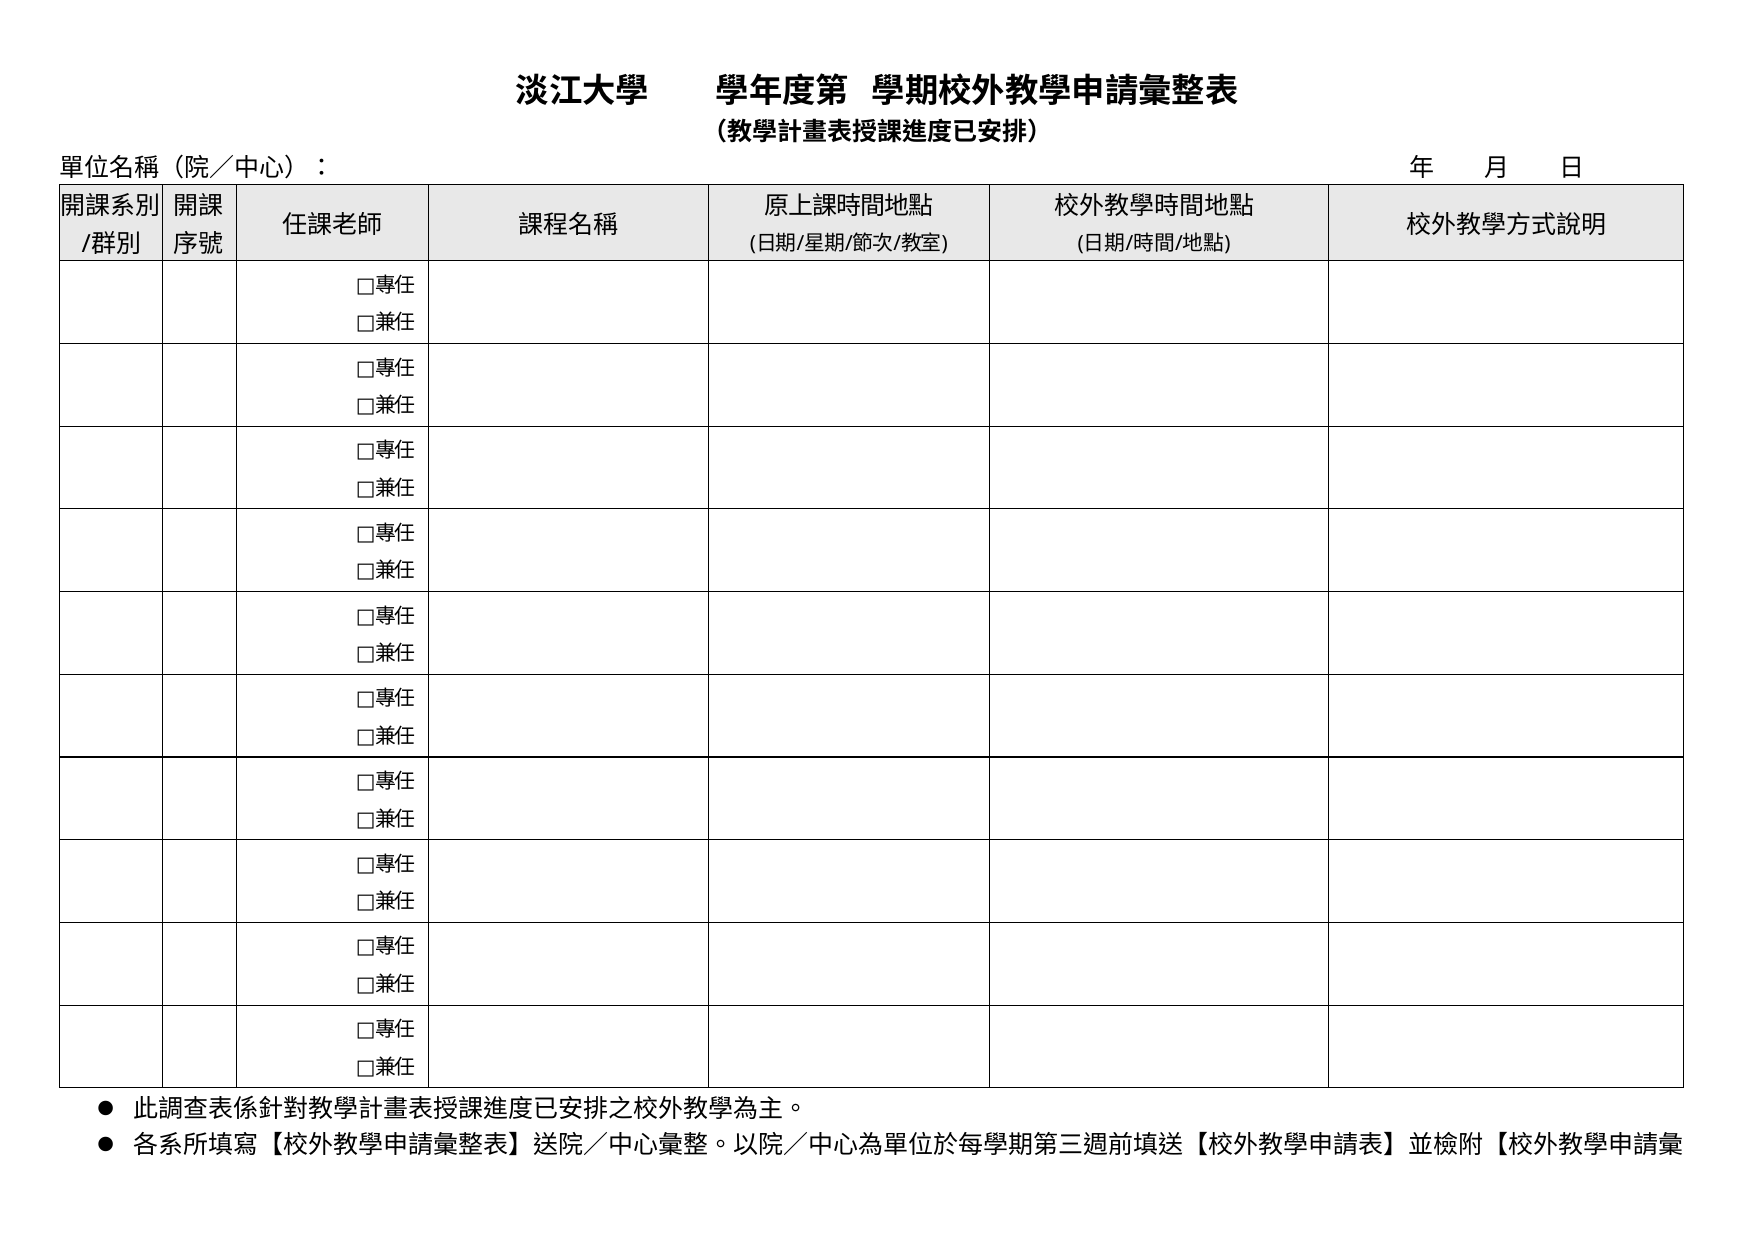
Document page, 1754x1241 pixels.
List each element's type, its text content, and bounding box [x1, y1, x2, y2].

table_cell [709, 344, 989, 426]
table_cell [1329, 344, 1683, 426]
text 單位名稱（院／中心）： 年 月 日 [59, 148, 1695, 184]
table_cell [1329, 923, 1683, 1004]
list 各系所填寫【校外教學申請彙整表】送院／中心彙整。以院／中心為單位於每學期第三週前填送【校外教學申請表】並檢附【校外教學申請彙 [96, 1124, 1695, 1161]
table_cell [60, 675, 162, 756]
table_cell [60, 592, 162, 674]
table_cell [60, 344, 162, 426]
table_cell [709, 509, 989, 591]
table_cell [163, 427, 236, 508]
table_cell □專任 □兼任 [237, 427, 428, 508]
table_cell [163, 758, 236, 839]
table_cell □專任 □兼任 [237, 840, 428, 922]
table_header 原上課時間地點 (日期/星期/節次/教室) [709, 185, 989, 260]
table_cell [163, 592, 236, 674]
table_cell [709, 758, 989, 839]
table_cell [709, 427, 989, 508]
text 淡江大學 學年度第 學期校外教學申請彙整表 [59, 63, 1695, 112]
table_cell [990, 758, 1328, 839]
table_cell [1329, 1006, 1683, 1087]
table_header 開課序號 [163, 185, 236, 260]
table_cell [163, 675, 236, 756]
table_cell [709, 261, 989, 343]
table_cell [429, 344, 708, 426]
table_cell [163, 923, 236, 1004]
list 此調查表係針對教學計畫表授課進度已安排之校外教學為主。 [96, 1088, 1695, 1124]
table_cell [429, 509, 708, 591]
table_cell [163, 344, 236, 426]
table_cell □專任 □兼任 [237, 758, 428, 839]
table_cell [60, 758, 162, 839]
table_cell [60, 1006, 162, 1087]
table_cell [429, 675, 708, 756]
table_cell □專任 □兼任 [237, 261, 428, 343]
table_cell [163, 840, 236, 922]
table_cell [709, 592, 989, 674]
table_cell [990, 840, 1328, 922]
table_cell [1329, 261, 1683, 343]
table_cell [429, 592, 708, 674]
table_cell □專任 □兼任 [237, 1006, 428, 1087]
table_cell [1329, 758, 1683, 839]
table_cell [429, 261, 708, 343]
table_cell [990, 509, 1328, 591]
table_cell □專任 □兼任 [237, 923, 428, 1004]
table_cell □專任 □兼任 [237, 344, 428, 426]
table_cell [1329, 509, 1683, 591]
table_cell [429, 923, 708, 1004]
table_header 開課系別 /群別 [60, 185, 162, 260]
table_cell [990, 427, 1328, 508]
table_cell [990, 261, 1328, 343]
table_header 校外教學時間地點 (日期/時間/地點) [990, 185, 1328, 260]
table_cell [60, 509, 162, 591]
table_cell [990, 592, 1328, 674]
table_cell [429, 840, 708, 922]
table_cell [60, 261, 162, 343]
table_cell □專任 □兼任 [237, 675, 428, 756]
table_header 任課老師 [237, 185, 428, 260]
table_cell [1329, 592, 1683, 674]
table_cell [163, 1006, 236, 1087]
table_cell [60, 840, 162, 922]
table_cell [1329, 675, 1683, 756]
table_cell [1329, 427, 1683, 508]
table_cell [990, 344, 1328, 426]
table_cell □專任 □兼任 [237, 509, 428, 591]
table_header 課程名稱 [429, 185, 708, 260]
table_cell [429, 758, 708, 839]
table_cell [709, 1006, 989, 1087]
table_cell [709, 675, 989, 756]
table_cell [1329, 840, 1683, 922]
table_cell [990, 675, 1328, 756]
table_cell [163, 261, 236, 343]
table_cell [429, 427, 708, 508]
table_cell [60, 427, 162, 508]
table_cell [990, 1006, 1328, 1087]
text （教學計畫表授課進度已安排） [59, 112, 1695, 148]
table_cell [990, 923, 1328, 1004]
table_header 校外教學方式說明 [1329, 185, 1683, 260]
table_cell [709, 923, 989, 1004]
table_cell [429, 1006, 708, 1087]
table_cell □專任 □兼任 [237, 592, 428, 674]
table_cell [163, 509, 236, 591]
table_cell [60, 923, 162, 1004]
table_cell [709, 840, 989, 922]
